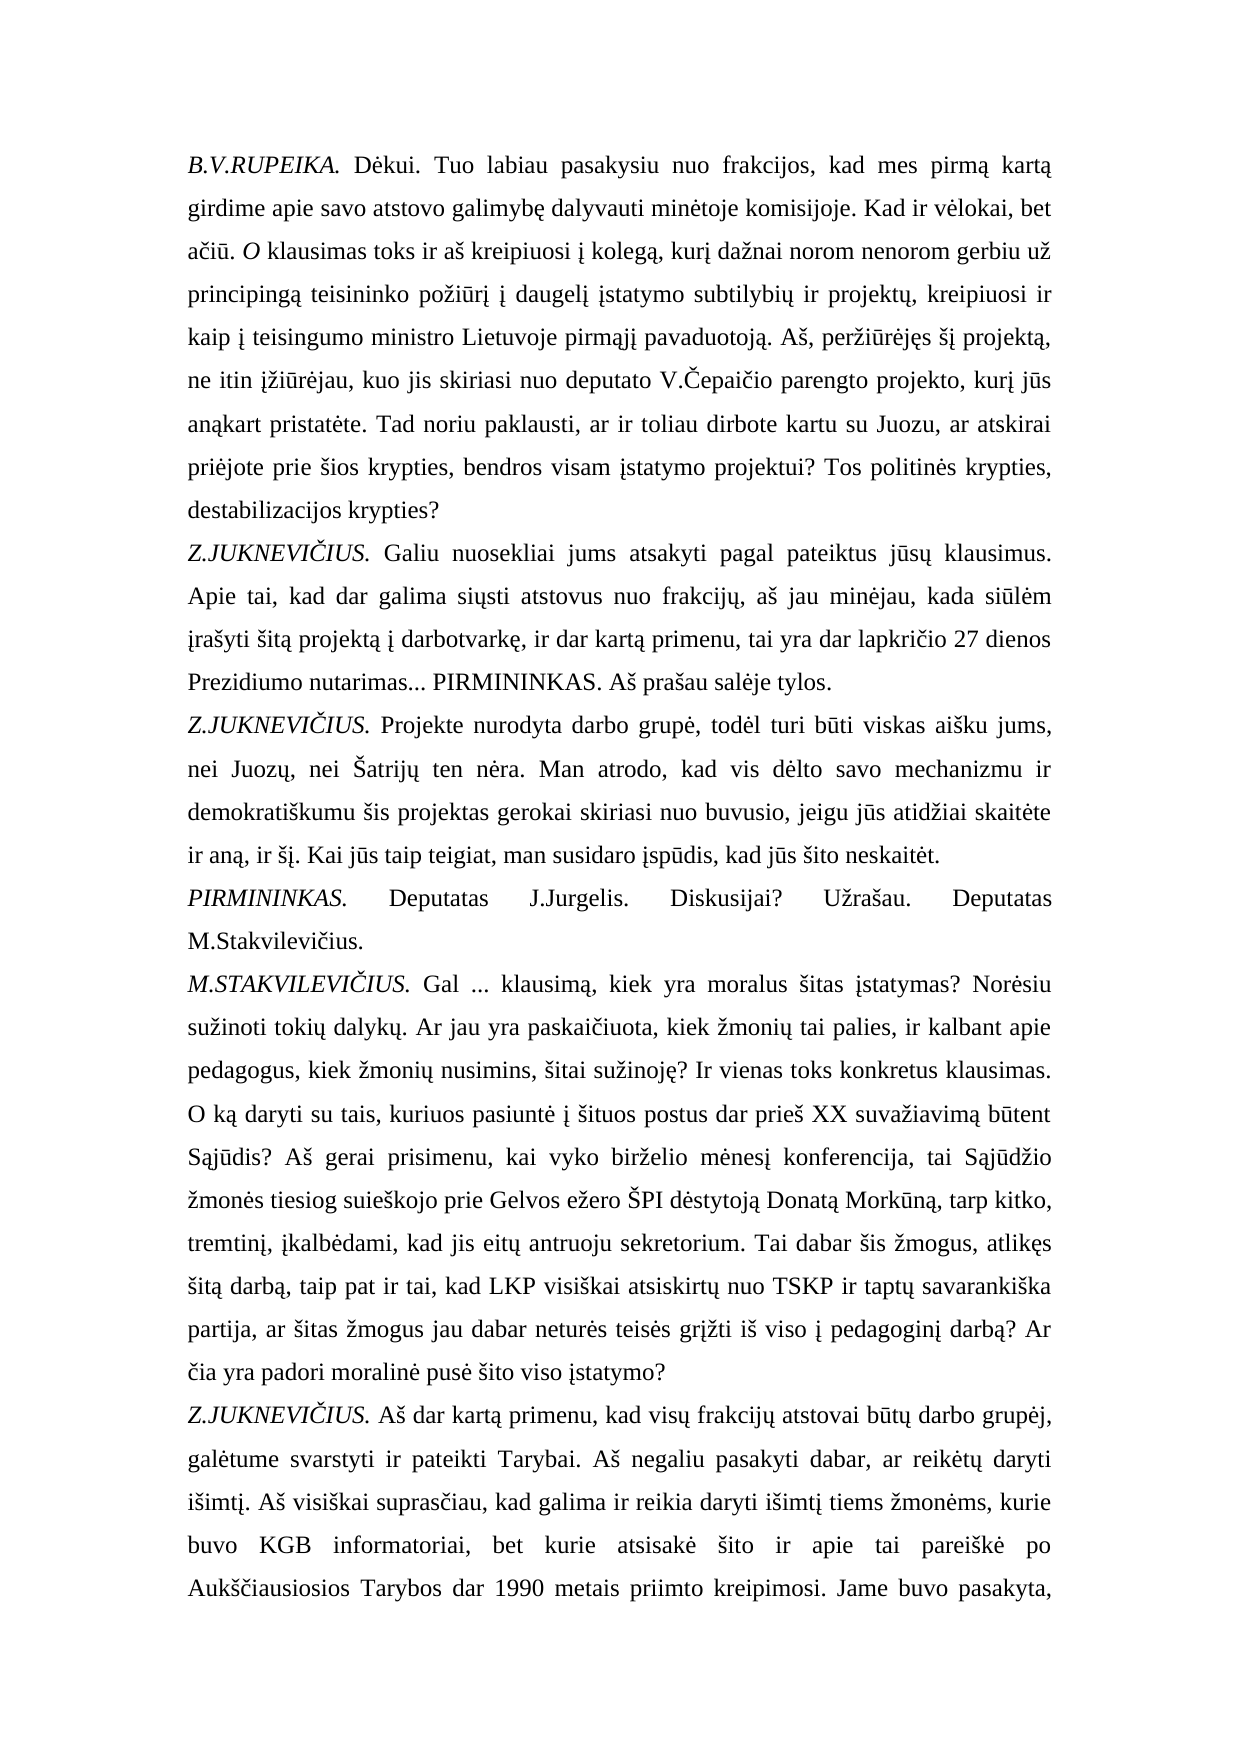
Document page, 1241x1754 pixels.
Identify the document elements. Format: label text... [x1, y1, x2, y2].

text Z.JUKNEVIČIUS. Projekte nurodyta darbo grupė, todėl turi būti viskas aišku jums, nei Juozų, nei Šatrijų ten nėra. Man atrodo, kad vis dėlto savo mechanizmu ir demokratiškumu šis projektas gerokai skiriasi nuo buvusio, jeigu jūs atidžiai skaitėte ir aną, ir šį. Kai jūs taip teigiat, man susidaro įspūdis, kad jūs šito neskaitėt. [187, 711, 1053, 869]
text PIRMININKAS. Deputatas J.Jurgelis. Diskusijai? Užrašau. Deputatas M.Stakvilevičius. [187, 883, 1053, 955]
text M.STAKVILEVIČIUS. Gal ... klausimą, kiek yra moralus šitas įstatymas? Norėsiu sužinoti tokių dalykų. Ar jau yra paskaičiuota, kiek žmonių tai palies, ir kalbant apie pedagogus, kiek žmonių nusimins, šitai sužinoję? Ir vienas toks konkretus klausimas. O ką daryti su tais, kuriuos pasiuntė į šituos postus dar prieš XX suvažiavimą būtent Sąjūdis? Aš gerai prisimenu, kai vyko birželio mėnesį konferencija, tai Sąjūdžio žmonės tiesiog suieškojo prie Gelvos ežero ŠPI dėstytoją Donatą Morkūną, tarp kitko, tremtinį, įkalbėdami, kad jis eitų antruoju sekretorium. Tai dabar šis žmogus, atlikęs šitą darbą, taip pat ir tai, kad LKP visiškai atsiskirtų nuo TSKP ir taptų savarankiška partija, ar šitas žmogus jau dabar neturės teisės grįžti iš viso į pedagoginį darbą? Ar čia yra padori moralinė pusė šito viso įstatymo? [187, 969, 1053, 1386]
text Z.JUKNEVIČIUS. Aš dar kartą primenu, kad visų frakcijų atstovai būtų darbo grupėj, galėtume svarstyti ir pateikti Tarybai. Aš negaliu pasakyti dabar, ar reikėtų daryti išimtį. Aš visiškai suprasčiau, kad galima ir reikia daryti išimtį tiems žmonėms, kurie buvo KGB informatoriai, bet kurie atsisakė šito ir apie tai pareiškė po Aukščiausiosios Tarybos dar 1990 metais priimto kreipimosi. Jame buvo pasakyta, [187, 1401, 1053, 1602]
text B.V.RUPEIKA. Dėkui. Tuo labiau pasakysiu nuo frakcijos, kad mes pirmą kartą girdime apie savo atstovo galimybę dalyvauti minėtoje komisijoje. Kad ir vėlokai, bet ačiū. O klausimas toks ir aš kreipiuosi į kolegą, kurį dažnai norom nenorom gerbiu už principingą teisininko požiūrį į daugelį įstatymo subtilybių ir projektų, kreipiuosi ir kaip į teisingumo ministro Lietuvoje pirmąjį pavaduotoją. Aš, peržiūrėjęs šį projektą, ne itin įžiūrėjau, kuo jis skiriasi nuo deputato V.Čepaičio parengto projekto, kurį jūs anąkart pristatėte. Tad noriu paklausti, ar ir toliau dirbote kartu su Juozu, ar atskirai priėjote prie šios krypties, bendros visam įstatymo projektui? Tos politinės krypties, destabilizacijos krypties? [187, 150, 1053, 524]
text Z.JUKNEVIČIUS. Galiu nuosekliai jums atsakyti pagal pateiktus jūsų klausimus. Apie tai, kad dar galima siųsti atstovus nuo frakcijų, aš jau minėjau, kada siūlėm įrašyti šitą projektą į darbotvarkę, ir dar kartą primenu, tai yra dar lapkričio 27 dienos Prezidiumo nutarimas... PIRMININKAS. Aš prašau salėje tylos. [187, 538, 1053, 696]
